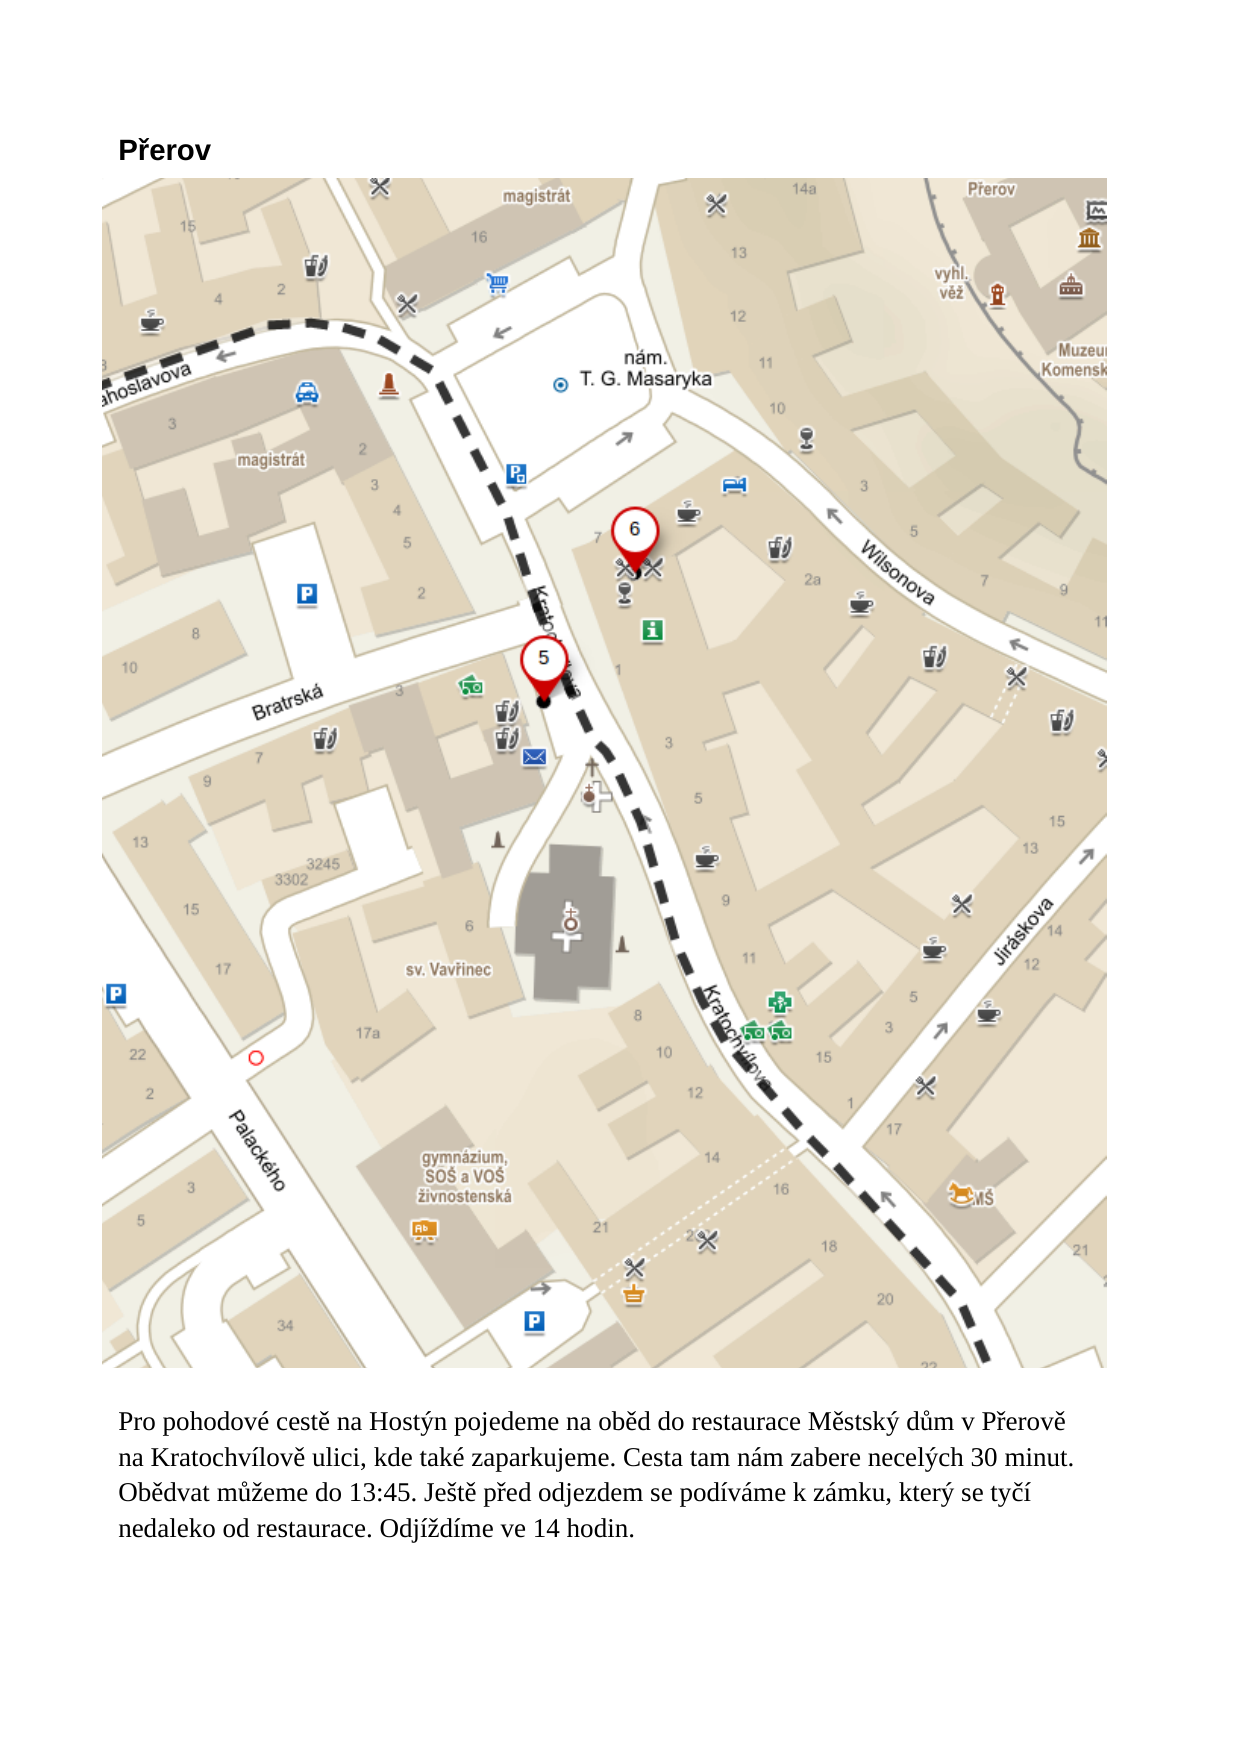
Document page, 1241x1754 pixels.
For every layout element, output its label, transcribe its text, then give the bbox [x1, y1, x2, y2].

text Pro pohodové cestě na Hostýn pojedeme na oběd do restaurace Městský dům v Přerově [118, 1405, 1122, 1436]
subtitle Přerov [118, 133, 1122, 166]
picture [127, 178, 1094, 1368]
text na Kratochvílově ulici, kde také zaparkujeme. Cesta tam nám zabere necelých 30 minut. Obědvat můžeme do 13:45. Ještě před odjezdem se podíváme k zámku, který se tyčí nedaleko od restaurace. Odjíždíme ve 14 hodin. [118, 1441, 1122, 1543]
